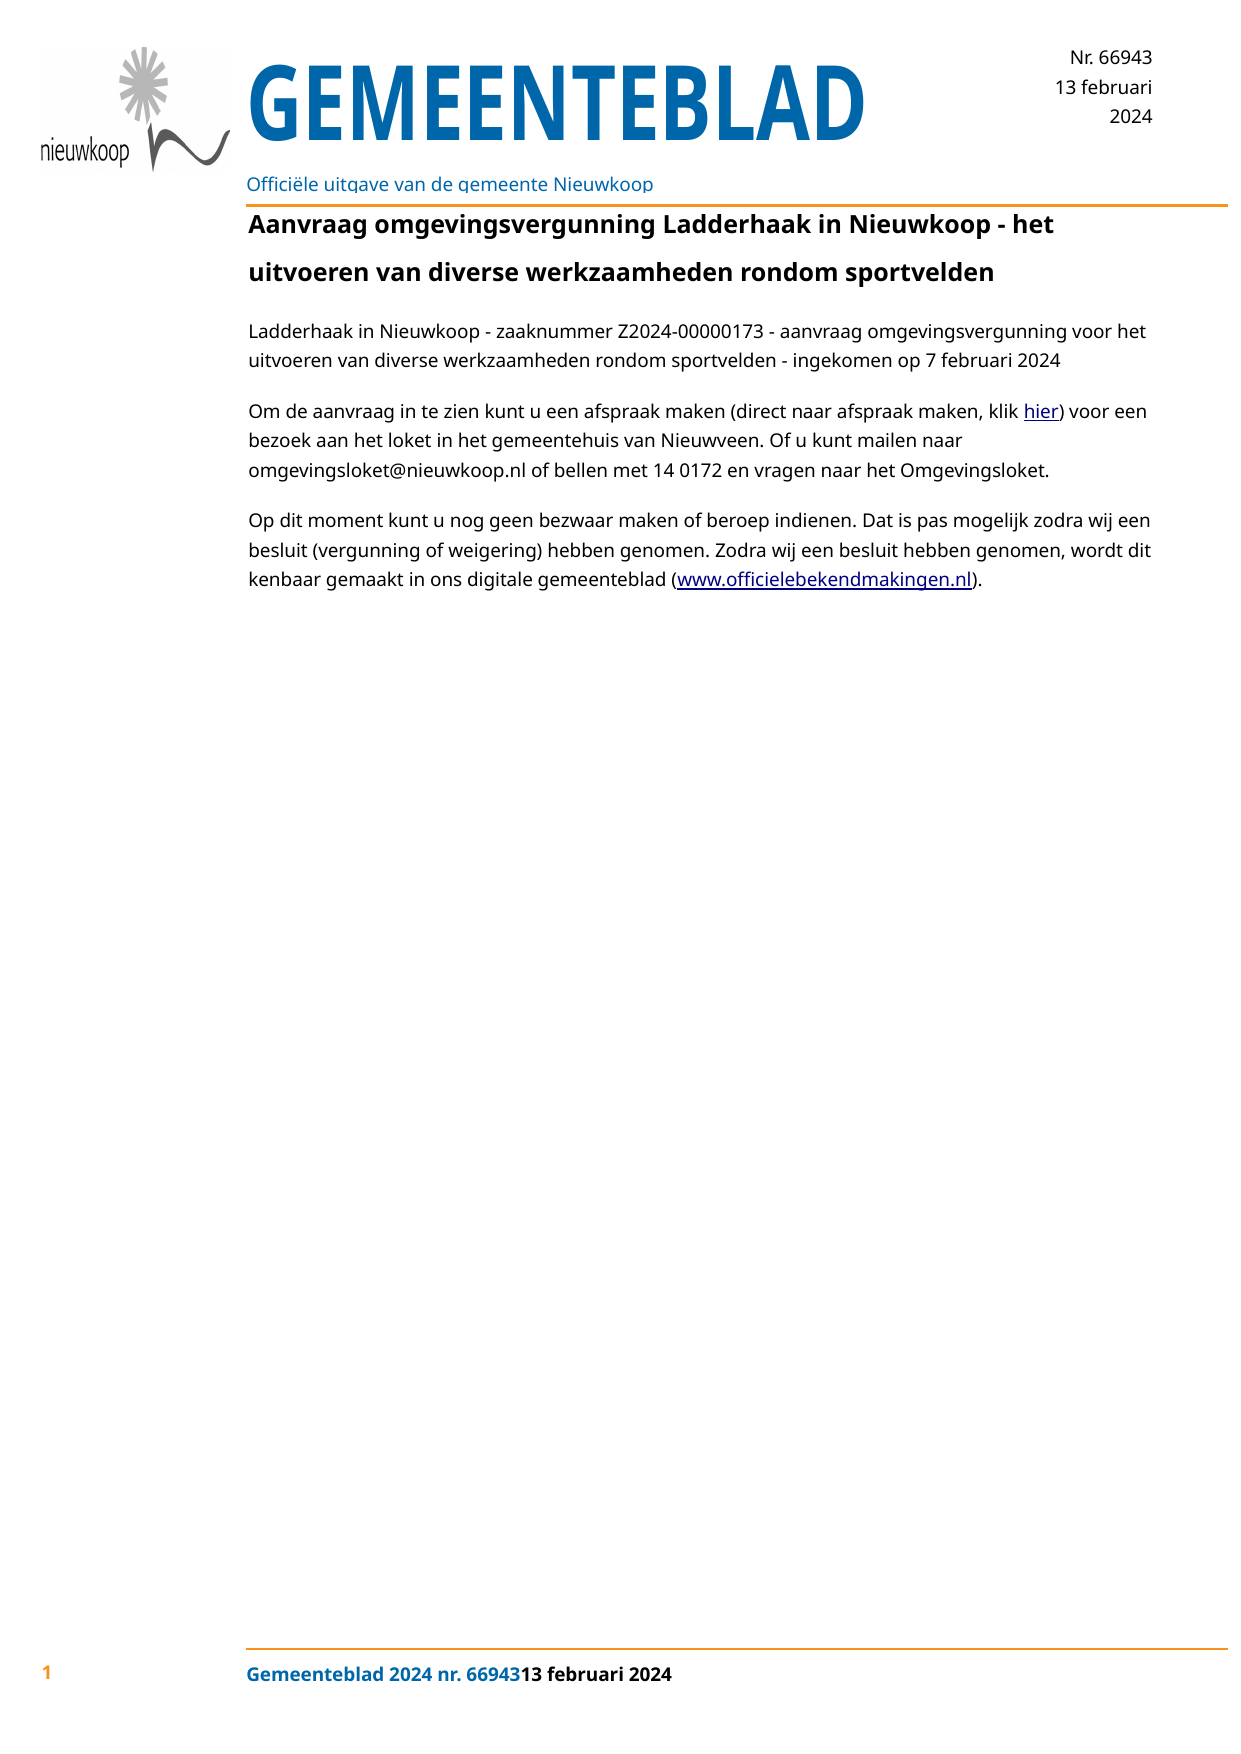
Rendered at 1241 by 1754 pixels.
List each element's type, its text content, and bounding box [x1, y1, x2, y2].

text Aanvraag omgevingsvergunning Ladderhaak in Nieuwkoop - het uitvoeren van diverse werkzaamheden rondom sportvelden [248, 207, 1152, 288]
text Ladderhaak in Nieuwkoop - zaaknummer Z2024-00000173 - aanvraag omgevingsvergunning voor het uitvoeren van diverse werkzaamheden rondom sportvelden - ingekomen op 7 februari 2024 [248, 318, 1152, 373]
text Op dit moment kunt u nog geen bezwaar maken of beroep indienen. Dat is pas mogelijk zodra wij een besluit (vergunning of weigering) hebben genomen. Zodra wij een besluit hebben genomen, wordt dit kenbaar gemaakt in ons digitale gemeenteblad (www.officielebekendmakingen.nl). [248, 507, 1152, 592]
picture [41, 47, 231, 172]
text Om de aanvraag in te zien kunt u een afspraak maken (direct naar afspraak maken, klik hier) voor een bezoek aan het loket in het gemeentehuis van Nieuwveen. Of u kunt mailen naar omgevingsloket@nieuwkoop.nl of bellen met 14 0172 en vragen naar het Omgevingsloket. [248, 398, 1152, 483]
